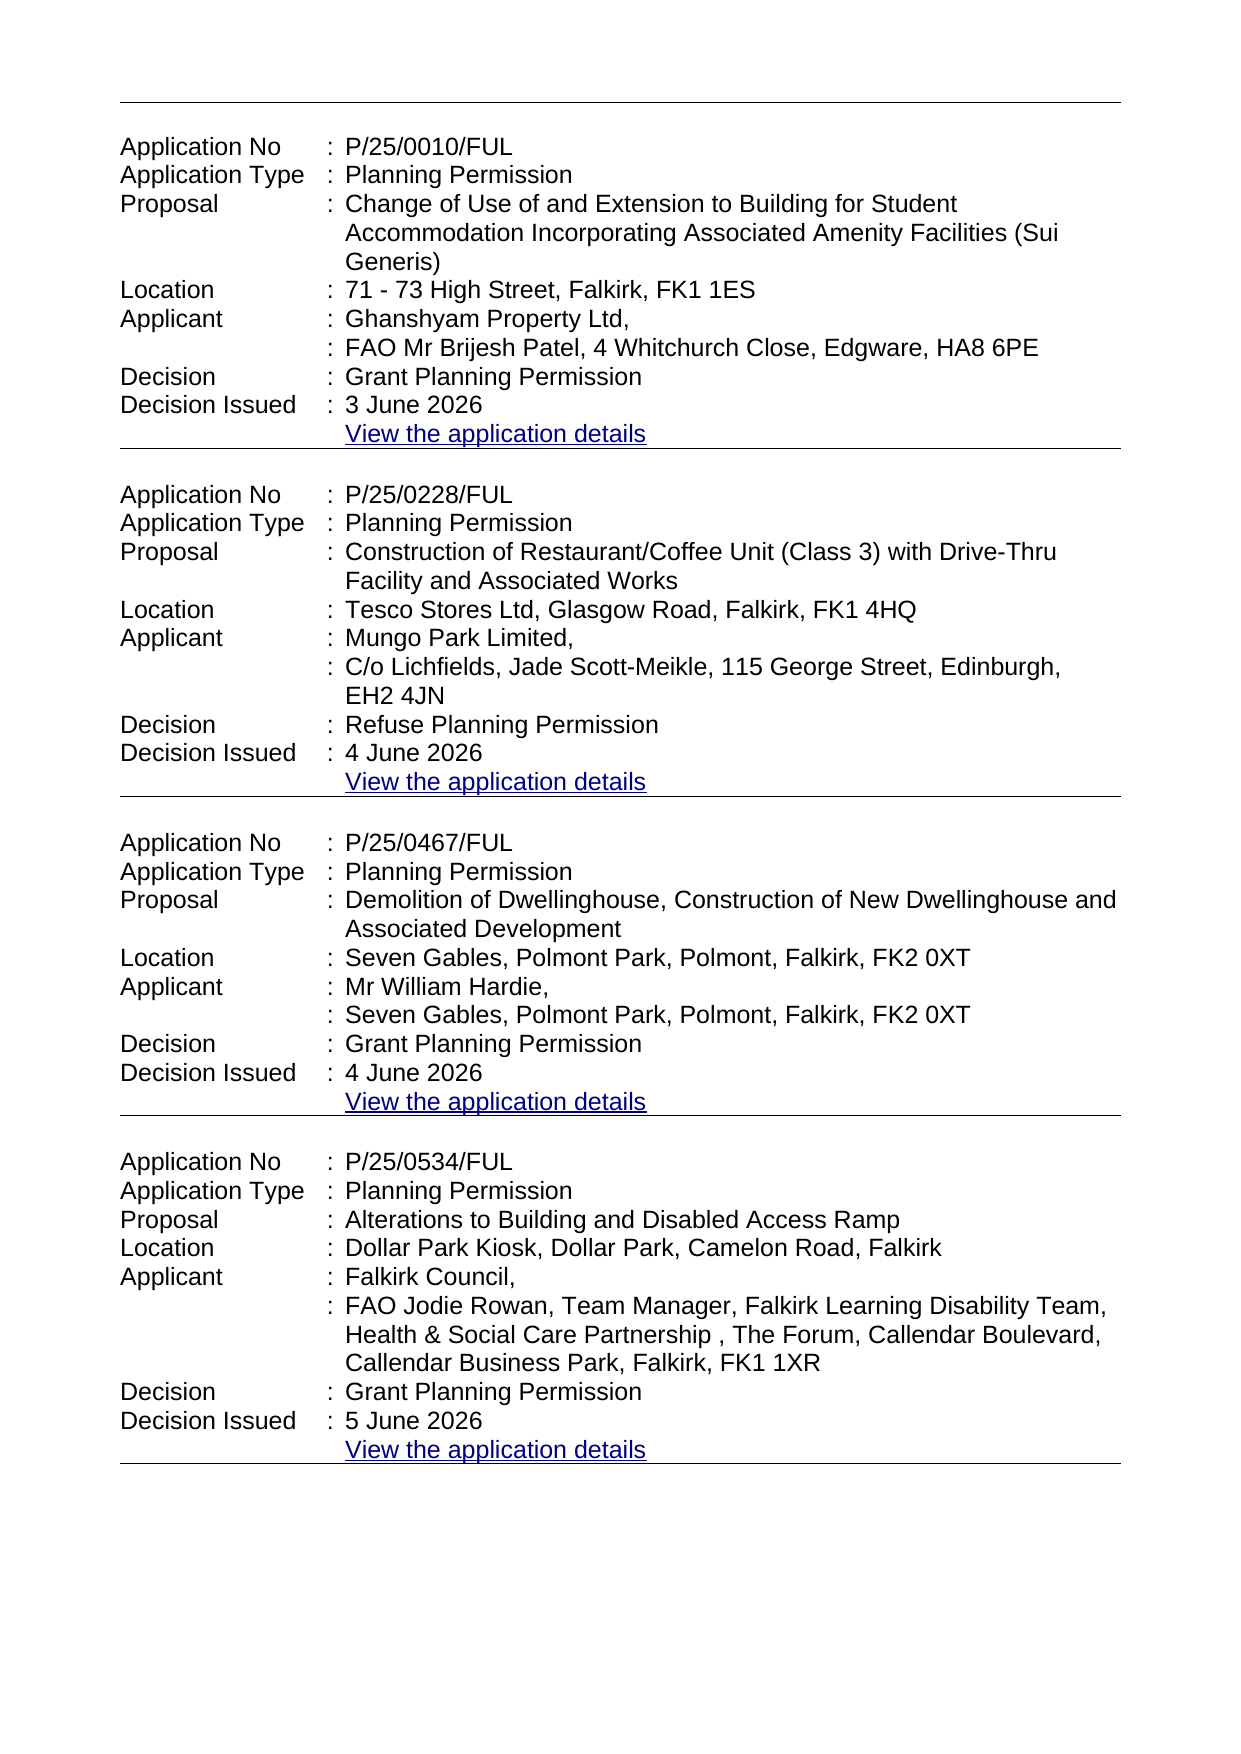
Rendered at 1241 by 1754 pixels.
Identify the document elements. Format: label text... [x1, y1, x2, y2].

text Proposal : Demolition of Dwellinghouse, Construction of New Dwellinghouse and [120, 885, 1121, 914]
text Location : Dollar Park Kiosk, Dollar Park, Camelon Road, Falkirk [120, 1233, 1121, 1262]
text View the application details [120, 1434, 1121, 1463]
text Decision : Grant Planning Permission [120, 1377, 1121, 1406]
text Accommodation Incorporating Associated Amenity Facilities (Sui [120, 218, 1121, 246]
text Associated Development [120, 914, 1121, 943]
text Proposal : Change of Use of and Extension to Building for Student [120, 189, 1121, 218]
text Applicant : Mr William Hardie, [120, 971, 1121, 1000]
text Application Type : Planning Permission [120, 160, 1121, 189]
text Application No : P/25/0228/FUL [120, 479, 1121, 508]
text Decision Issued : 3 June 2026 [120, 390, 1121, 419]
text : FAO Mr Brijesh Patel, 4 Whitchurch Close, Edgware, HA8 6PE [120, 333, 1121, 361]
text Location : Seven Gables, Polmont Park, Polmont, Falkirk, FK2 0XT [120, 943, 1121, 971]
text Generis) [120, 246, 1121, 275]
text View the application details [120, 1086, 1121, 1115]
text Application Type : Planning Permission [120, 508, 1121, 537]
text Facility and Associated Works [120, 566, 1121, 594]
text : FAO Jodie Rowan, Team Manager, Falkirk Learning Disability Team, [120, 1291, 1121, 1319]
text Health & Social Care Partnership , The Forum, Callendar Boulevard, [120, 1319, 1121, 1348]
text View the application details [120, 767, 1121, 796]
text Decision : Grant Planning Permission [120, 361, 1121, 390]
text View the application details [120, 419, 1121, 448]
text Application No : P/25/0010/FUL [120, 131, 1121, 160]
text Application Type : Planning Permission [120, 856, 1121, 885]
text Proposal : Alterations to Building and Disabled Access Ramp [120, 1204, 1121, 1233]
text Applicant : Ghanshyam Property Ltd, [120, 304, 1121, 333]
text EH2 4JN [120, 681, 1121, 709]
text Decision Issued : 4 June 2026 [120, 738, 1121, 767]
text Decision Issued : 5 June 2026 [120, 1406, 1121, 1434]
text Decision Issued : 4 June 2026 [120, 1058, 1121, 1086]
text Application Type : Planning Permission [120, 1176, 1121, 1204]
text : Seven Gables, Polmont Park, Polmont, Falkirk, FK2 0XT [120, 1000, 1121, 1029]
text Application No : P/25/0534/FUL [120, 1147, 1121, 1176]
text Applicant : Mungo Park Limited, [120, 623, 1121, 652]
text Applicant : Falkirk Council, [120, 1262, 1121, 1291]
text Application No : P/25/0467/FUL [120, 828, 1121, 856]
text Decision : Grant Planning Permission [120, 1029, 1121, 1058]
text Location : 71 - 73 High Street, Falkirk, FK1 1ES [120, 275, 1121, 304]
text Proposal : Construction of Restaurant/Coffee Unit (Class 3) with Drive-Thru [120, 537, 1121, 566]
text : C/o Lichfields, Jade Scott-Meikle, 115 George Street, Edinburgh, [120, 652, 1121, 681]
text Decision : Refuse Planning Permission [120, 709, 1121, 738]
text Callendar Business Park, Falkirk, FK1 1XR [120, 1348, 1121, 1377]
text Location : Tesco Stores Ltd, Glasgow Road, Falkirk, FK1 4HQ [120, 594, 1121, 623]
